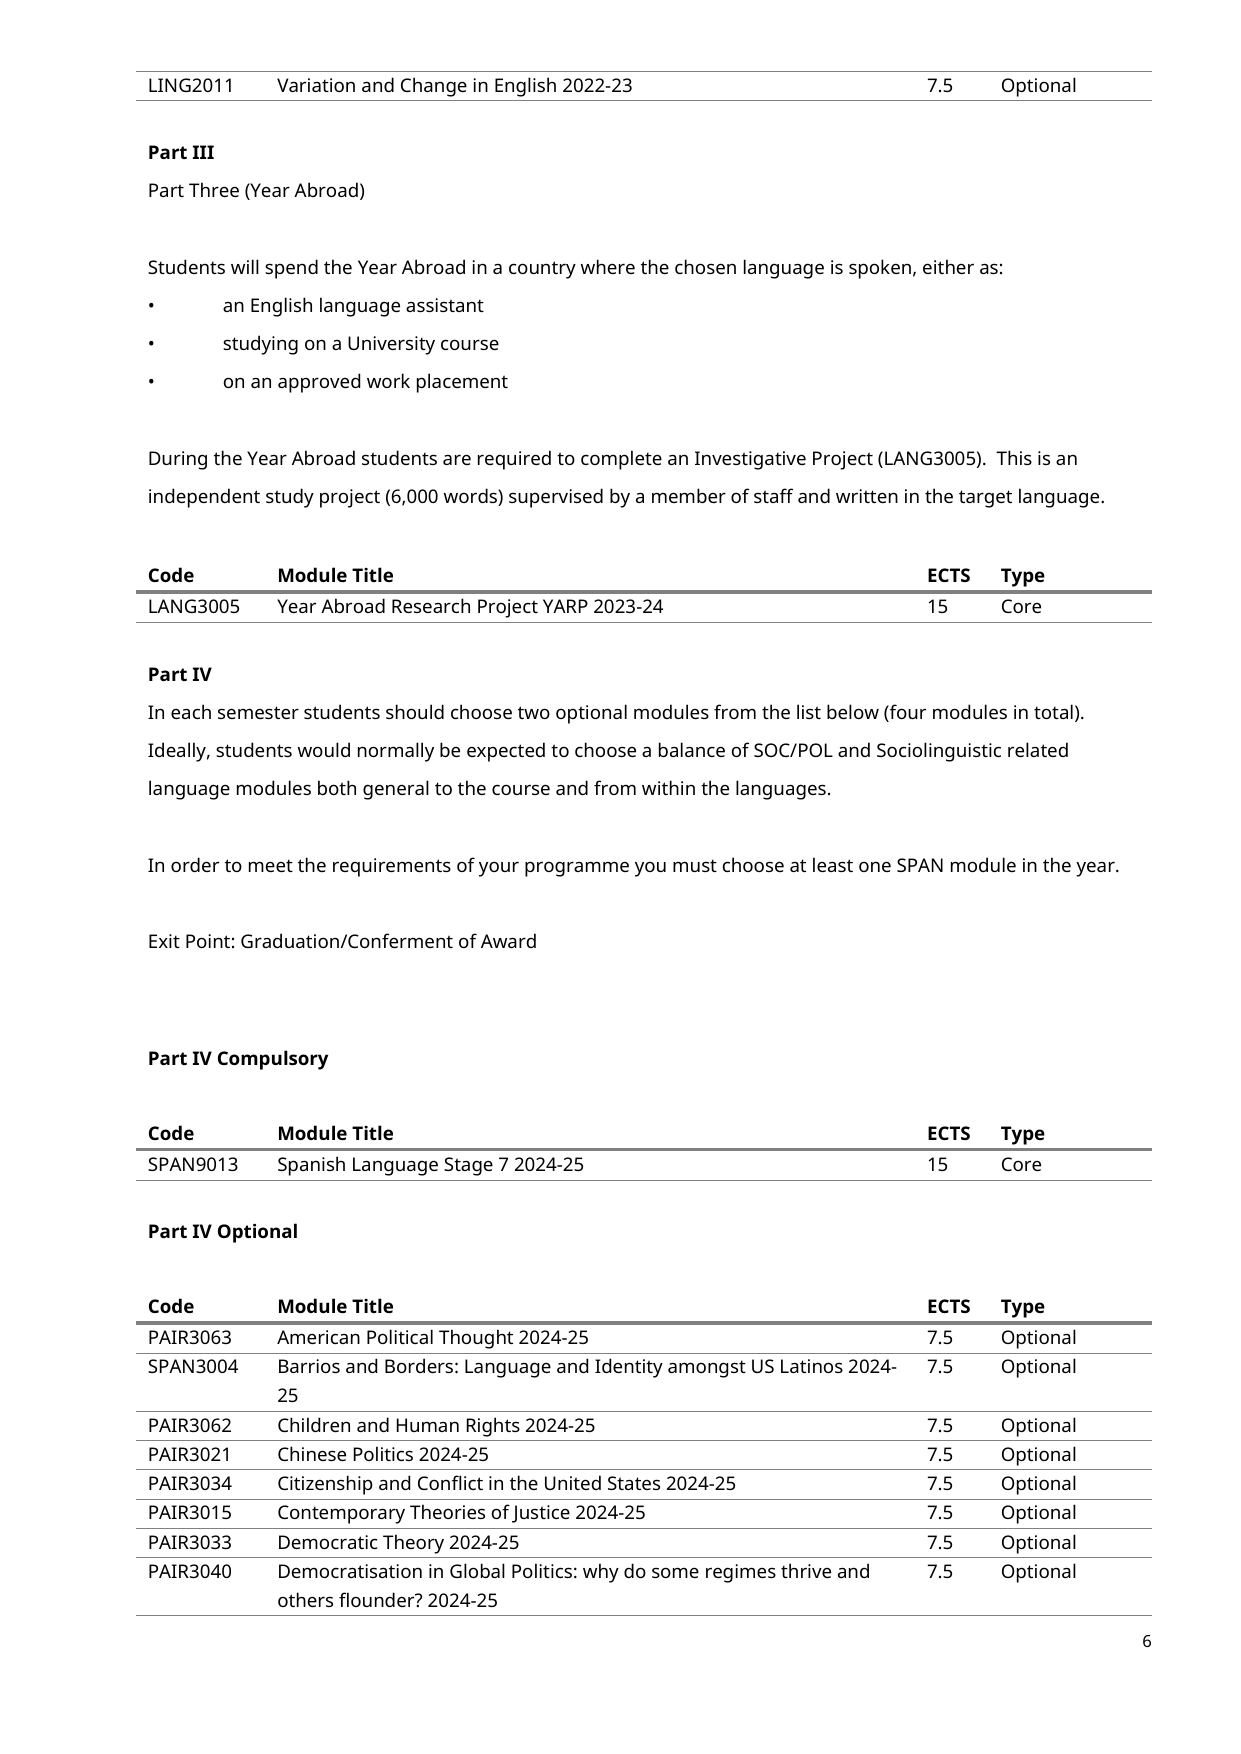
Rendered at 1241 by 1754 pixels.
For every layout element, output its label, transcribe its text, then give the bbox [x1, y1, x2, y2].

table_cell 7.5 [916, 1412, 989, 1440]
table_cell Type [989, 1293, 1152, 1321]
table_cell ECTS [916, 1120, 989, 1148]
table_cell PAIR3033 [136, 1529, 266, 1557]
table_cell Optional [989, 1470, 1152, 1499]
table_cell Code [136, 1293, 266, 1321]
table_cell Chinese Politics 2024-25 [266, 1441, 916, 1469]
table_cell Optional [989, 1354, 1152, 1411]
table_cell SPAN3004 [136, 1354, 266, 1411]
table_cell Core [989, 594, 1152, 622]
table_cell Democratisation in Global Politics: why do some regimes thrive and others flounder? 2024-25 [266, 1558, 916, 1615]
table_cell 7.5 [916, 1354, 989, 1411]
table_cell SPAN9013 [136, 1151, 266, 1179]
table_cell Type [989, 562, 1152, 590]
table_cell Optional [989, 1412, 1152, 1440]
table_cell PAIR3034 [136, 1470, 266, 1499]
table_cell Optional [989, 72, 1152, 100]
table_cell PAIR3021 [136, 1441, 266, 1469]
table_cell American Political Thought 2024-25 [266, 1325, 916, 1353]
table_cell 7.5 [916, 1529, 989, 1557]
table_cell Spanish Language Stage 7 2024-25 [266, 1151, 916, 1179]
table_cell ECTS [916, 1293, 989, 1321]
table_cell Part IV Compulsory [136, 1007, 1152, 1120]
table_cell PAIR3062 [136, 1412, 266, 1440]
table_cell PAIR3040 [136, 1558, 266, 1615]
table_cell 7.5 [916, 1470, 989, 1499]
table_cell ECTS [916, 562, 989, 590]
table_cell PAIR3063 [136, 1325, 266, 1353]
table_cell 7.5 [916, 1441, 989, 1469]
table_cell Type [989, 1120, 1152, 1148]
table_cell Democratic Theory 2024-25 [266, 1529, 916, 1557]
table_cell Barrios and Borders: Language and Identity amongst US Latinos 2024-25 [266, 1354, 916, 1411]
table_cell Citizenship and Conflict in the United States 2024-25 [266, 1470, 916, 1499]
table_cell 15 [916, 594, 989, 622]
table_cell Core [989, 1151, 1152, 1179]
table_cell 7.5 [916, 1558, 989, 1615]
table_cell Part IV Optional [136, 1181, 1152, 1293]
table_cell Part IV In each semester students should choose two optional modules from the list below (four modules in total). Ideally, students would normally be expected to choose a balance of SOC/POL and Sociolinguistic related language modules both general to the course and from within the languages. In order to meet the requirements of your programme you must choose at least one SPAN module in the year. Exit Point: Graduation/Conferment of Award [136, 623, 1152, 1007]
table_cell Module Title [266, 1120, 916, 1148]
table_cell 7.5 [916, 72, 989, 100]
table_cell Part III Part Three (Year Abroad) Students will spend the Year Abroad in a country where the chosen language is spoken, either as: • an English language assistant • studying on a University course • on an approved work placement During the Year Abroad students are required to complete an Investigative Project (LANG3005). This is an independent study project (6,000 words) supervised by a member of staff and written in the target language. [136, 101, 1152, 562]
table_cell Code [136, 1120, 266, 1148]
table_cell Optional [989, 1529, 1152, 1557]
table_cell 7.5 [916, 1325, 989, 1353]
table_cell PAIR3015 [136, 1500, 266, 1528]
table_cell Code [136, 562, 266, 590]
table_cell LANG3005 [136, 594, 266, 622]
table_cell LING2011 [136, 72, 266, 100]
table_cell Optional [989, 1500, 1152, 1528]
table_cell Contemporary Theories of Justice 2024-25 [266, 1500, 916, 1528]
table_cell Module Title [266, 1293, 916, 1321]
table_cell Module Title [266, 562, 916, 590]
table_cell Optional [989, 1558, 1152, 1615]
table_cell 15 [916, 1151, 989, 1179]
table_cell Optional [989, 1441, 1152, 1469]
table_cell 7.5 [916, 1500, 989, 1528]
table_cell Optional [989, 1325, 1152, 1353]
table_cell Year Abroad Research Project YARP 2023-24 [266, 594, 916, 622]
table_cell Variation and Change in English 2022-23 [266, 72, 916, 100]
table_cell Children and Human Rights 2024-25 [266, 1412, 916, 1440]
